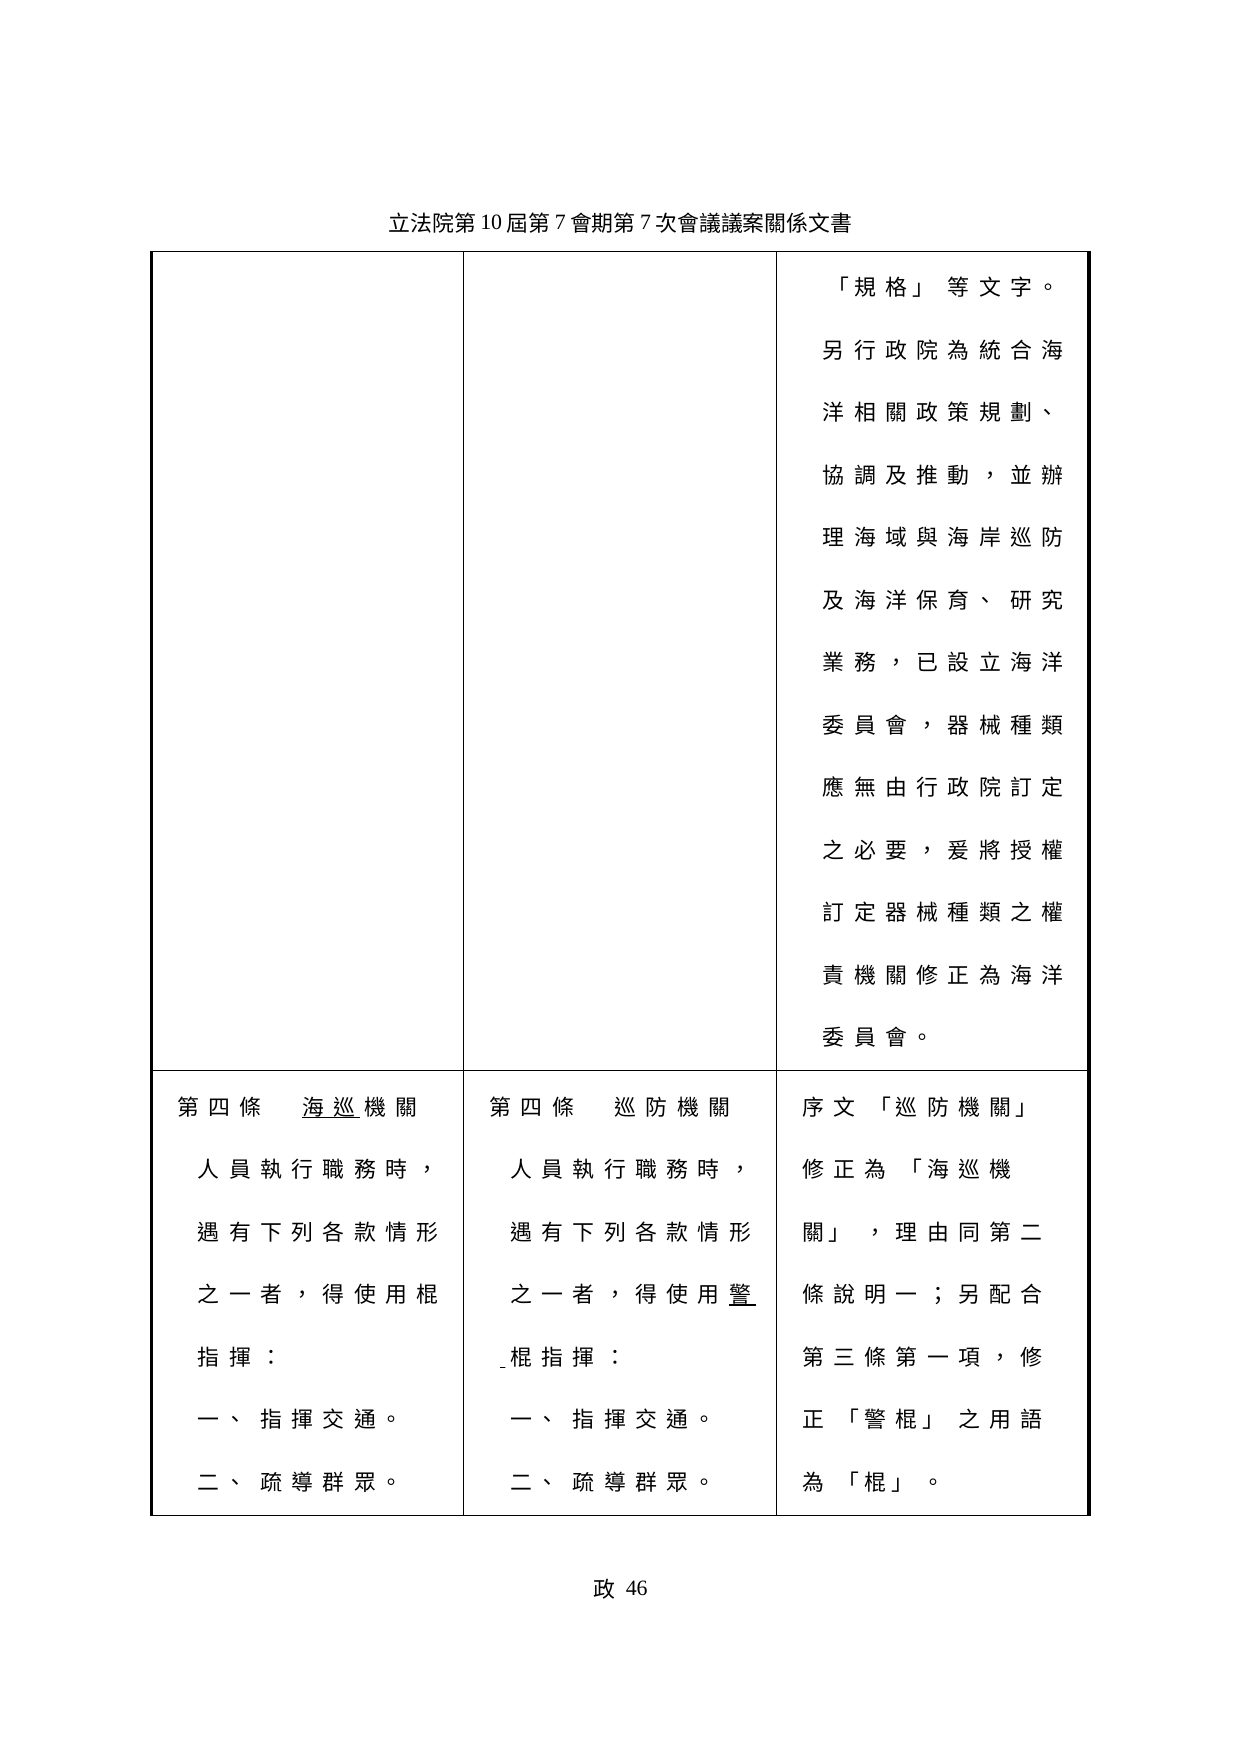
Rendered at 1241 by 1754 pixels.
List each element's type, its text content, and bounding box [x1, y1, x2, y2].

table_cell [153, 252, 463, 1070]
table_cell 「規格」等文字。另行政院為統合海洋相關政策規劃、協調及推動，並辦理海域與海岸巡防及海洋保育、研究業務，已設立海洋委員會，器械種類應無由行政院訂定之必要，爰將授權訂定器械種類之權責機關修正為海洋委員會。 [777, 252, 1087, 1070]
table_cell 序文「巡防機關」修正為「海巡機關」，理由同第二條說明一；另配合第三條第一項，修正「警棍」之用語為「棍」。 [777, 1071, 1087, 1514]
table_cell 第四條 海巡機關人員執行職務時，遇有下列各款情形之一者，得使用棍指揮： 一、指揮交通。 二、疏導群眾。 [153, 1071, 463, 1514]
table_cell [464, 252, 776, 1070]
table_cell 第四條 巡防機關人員執行職務時，遇有下列各款情形之一者，得使用警棍指揮： 一、指揮交通。 二、疏導群眾。 [464, 1071, 776, 1514]
